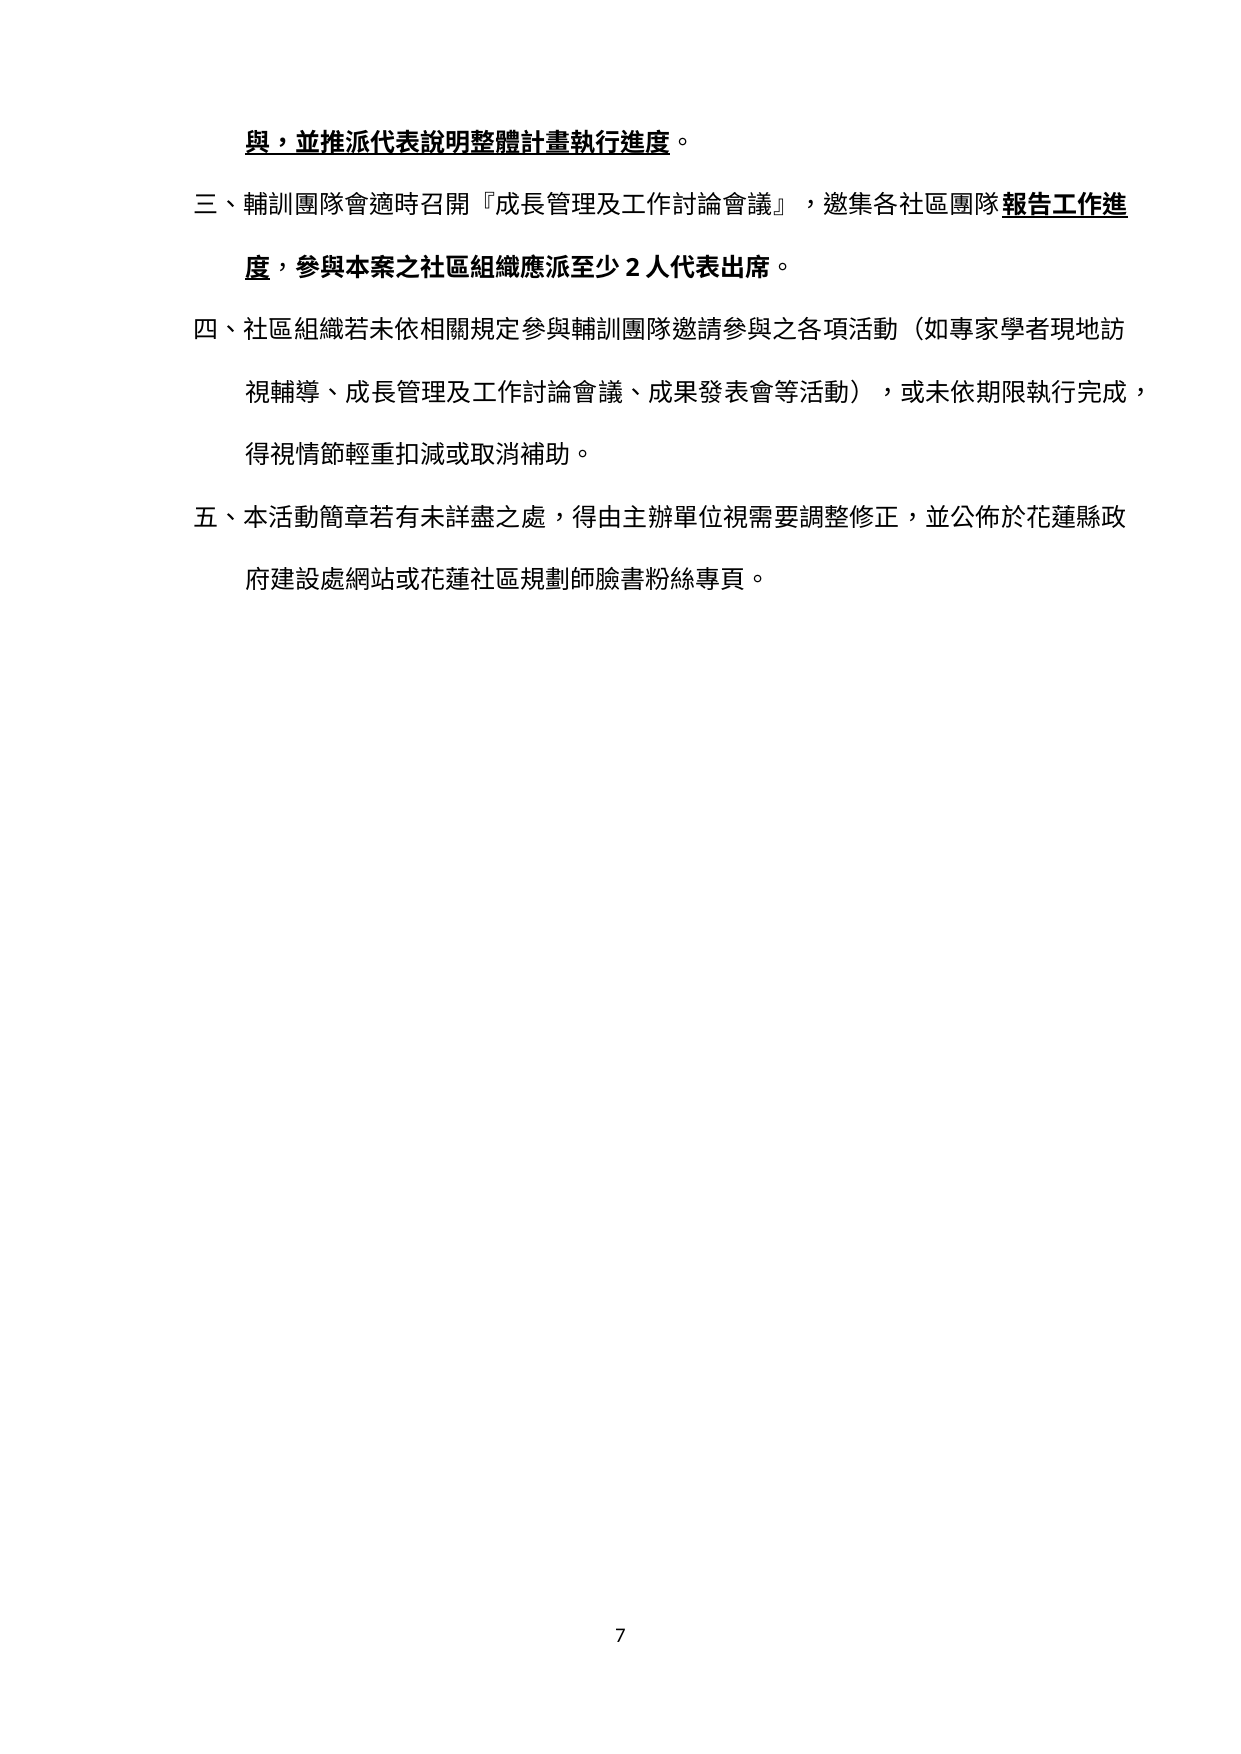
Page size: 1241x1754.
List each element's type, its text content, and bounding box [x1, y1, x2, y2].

text 四、社區組織若未依相關規定參與輔訓團隊邀請參與之各項活動（如專家學者現地訪視輔導、成長管理及工作討論會議、成果發表會等活動），或未依期限執行完成，得視情節輕重扣減或取消補助。 [193, 286, 1128, 474]
text 三、輔訓團隊會適時召開『成長管理及工作討論會議』，邀集各社區團隊報告工作進度，參與本案之社區組織應派至少2人代表出席。 [193, 161, 1128, 286]
text 與，並推派代表說明整體計畫執行進度。 [193, 99, 1128, 161]
text 五、本活動簡章若有未詳盡之處，得由主辦單位視需要調整修正，並公佈於花蓮縣政府建設處網站或花蓮社區規劃師臉書粉絲專頁。 [193, 474, 1128, 599]
